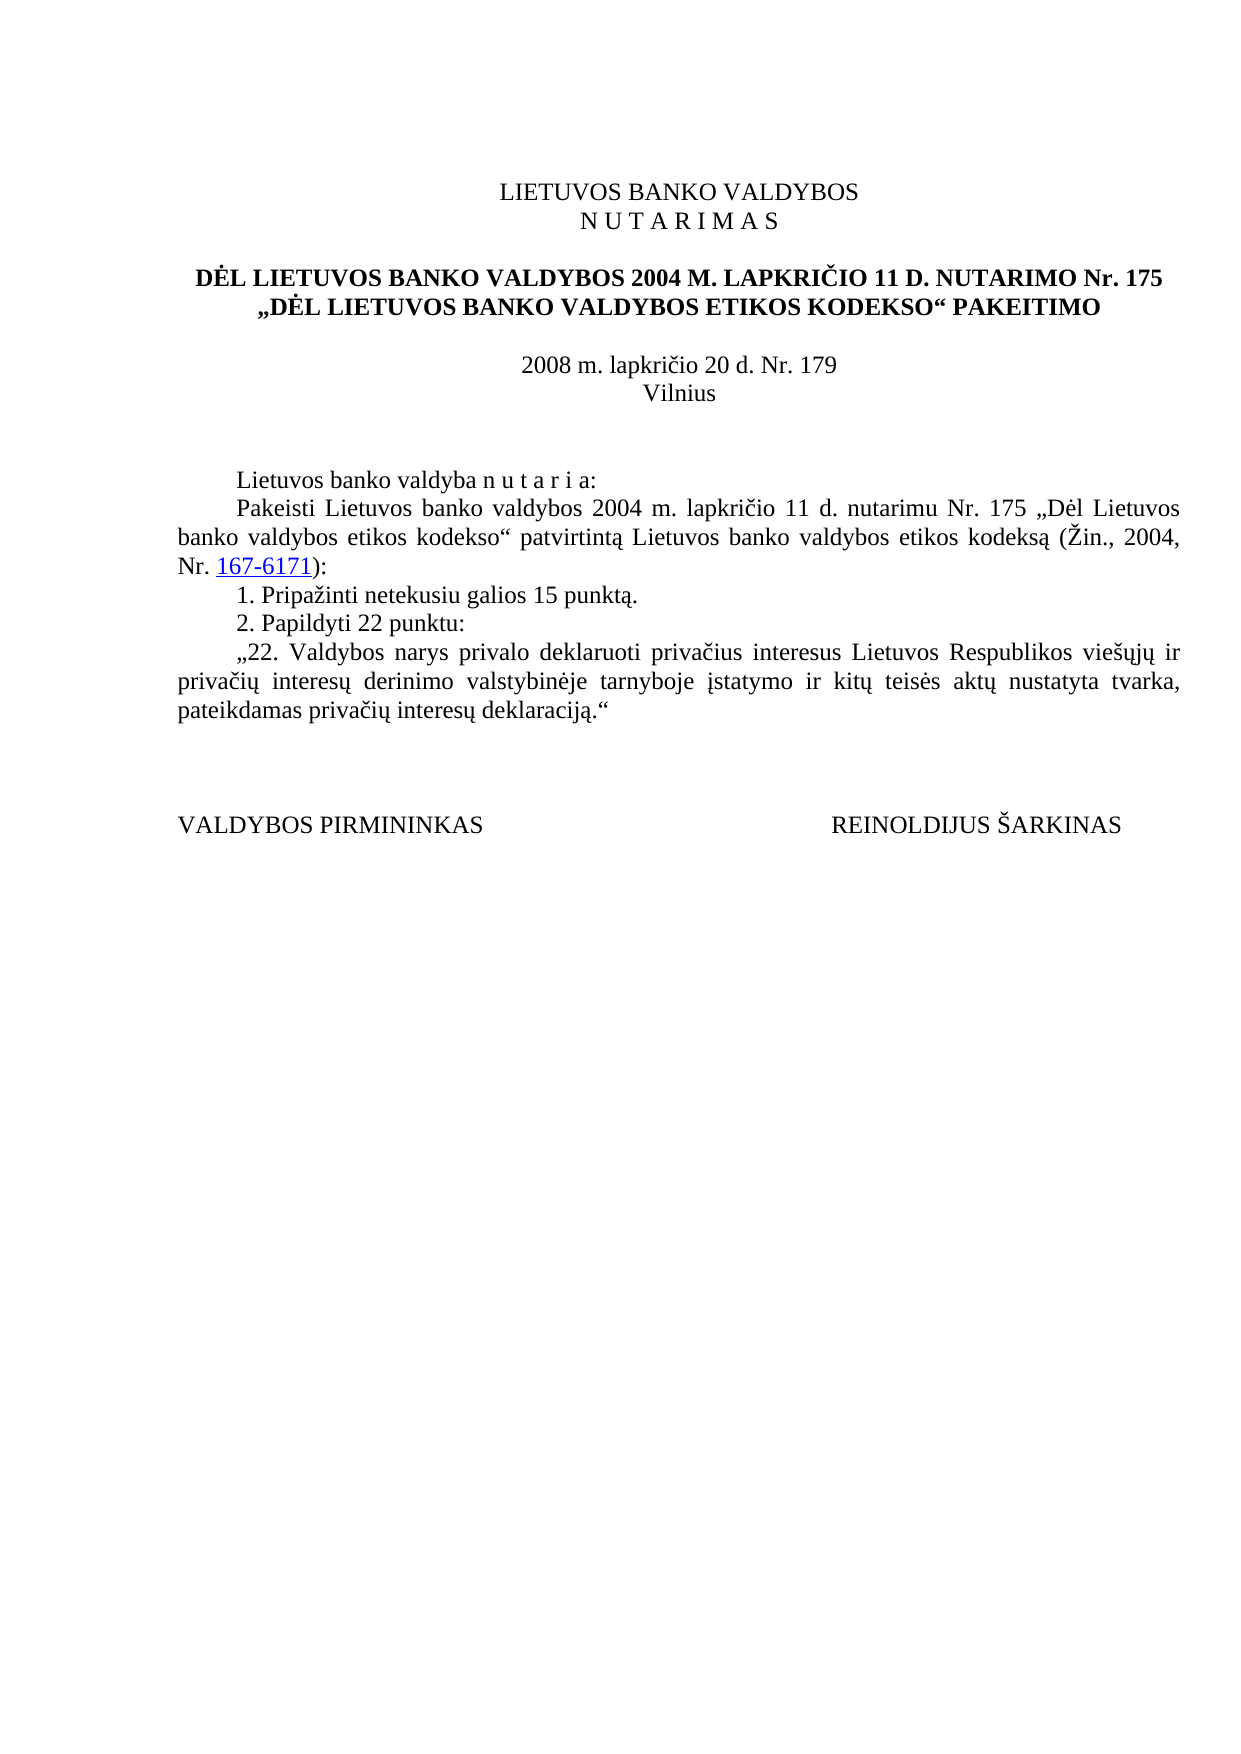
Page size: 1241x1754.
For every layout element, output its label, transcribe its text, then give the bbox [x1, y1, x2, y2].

text Vilnius [177, 378, 1181, 407]
text VALDYBOS PIRMININKAS REINOLDIJUS ŠARKINAS [177, 810, 1181, 838]
text NUTARIMAS [177, 206, 1181, 235]
text Lietuvos banko valdyba nutaria: [177, 465, 1181, 493]
text DĖL LIETUVOS BANKO VALDYBOS 2004 M. LAPKRIČIO 11 D. NUTARIMO Nr. 175 „DĖL LIETUVOS BANKO VALDYBOS ETIKOS KODEKSO“ PAKEITIMO [177, 263, 1181, 321]
text 2008 m. lapkričio 20 d. Nr. 179 [177, 350, 1181, 378]
text LIETUVOS BANKO VALDYBOS [177, 177, 1181, 206]
text 1. Pripažinti netekusiu galios 15 punktą. [177, 580, 1181, 608]
text Pakeisti Lietuvos banko valdybos 2004 m. lapkričio 11 d. nutarimu Nr. 175 „Dėl Lietuvos banko valdybos etikos kodekso“ patvirtintą Lietuvos banko valdybos etikos kodeksą (Žin., 2004, Nr. 167-6171): [177, 493, 1181, 580]
text 2. Papildyti 22 punktu: [177, 608, 1181, 637]
text „22. Valdybos narys privalo deklaruoti privačius interesus Lietuvos Respublikos viešųjų ir privačių interesų derinimo valstybinėje tarnyboje įstatymo ir kitų teisės aktų nustatyta tvarka, pateikdamas privačių interesų deklaraciją.“ [177, 637, 1181, 723]
